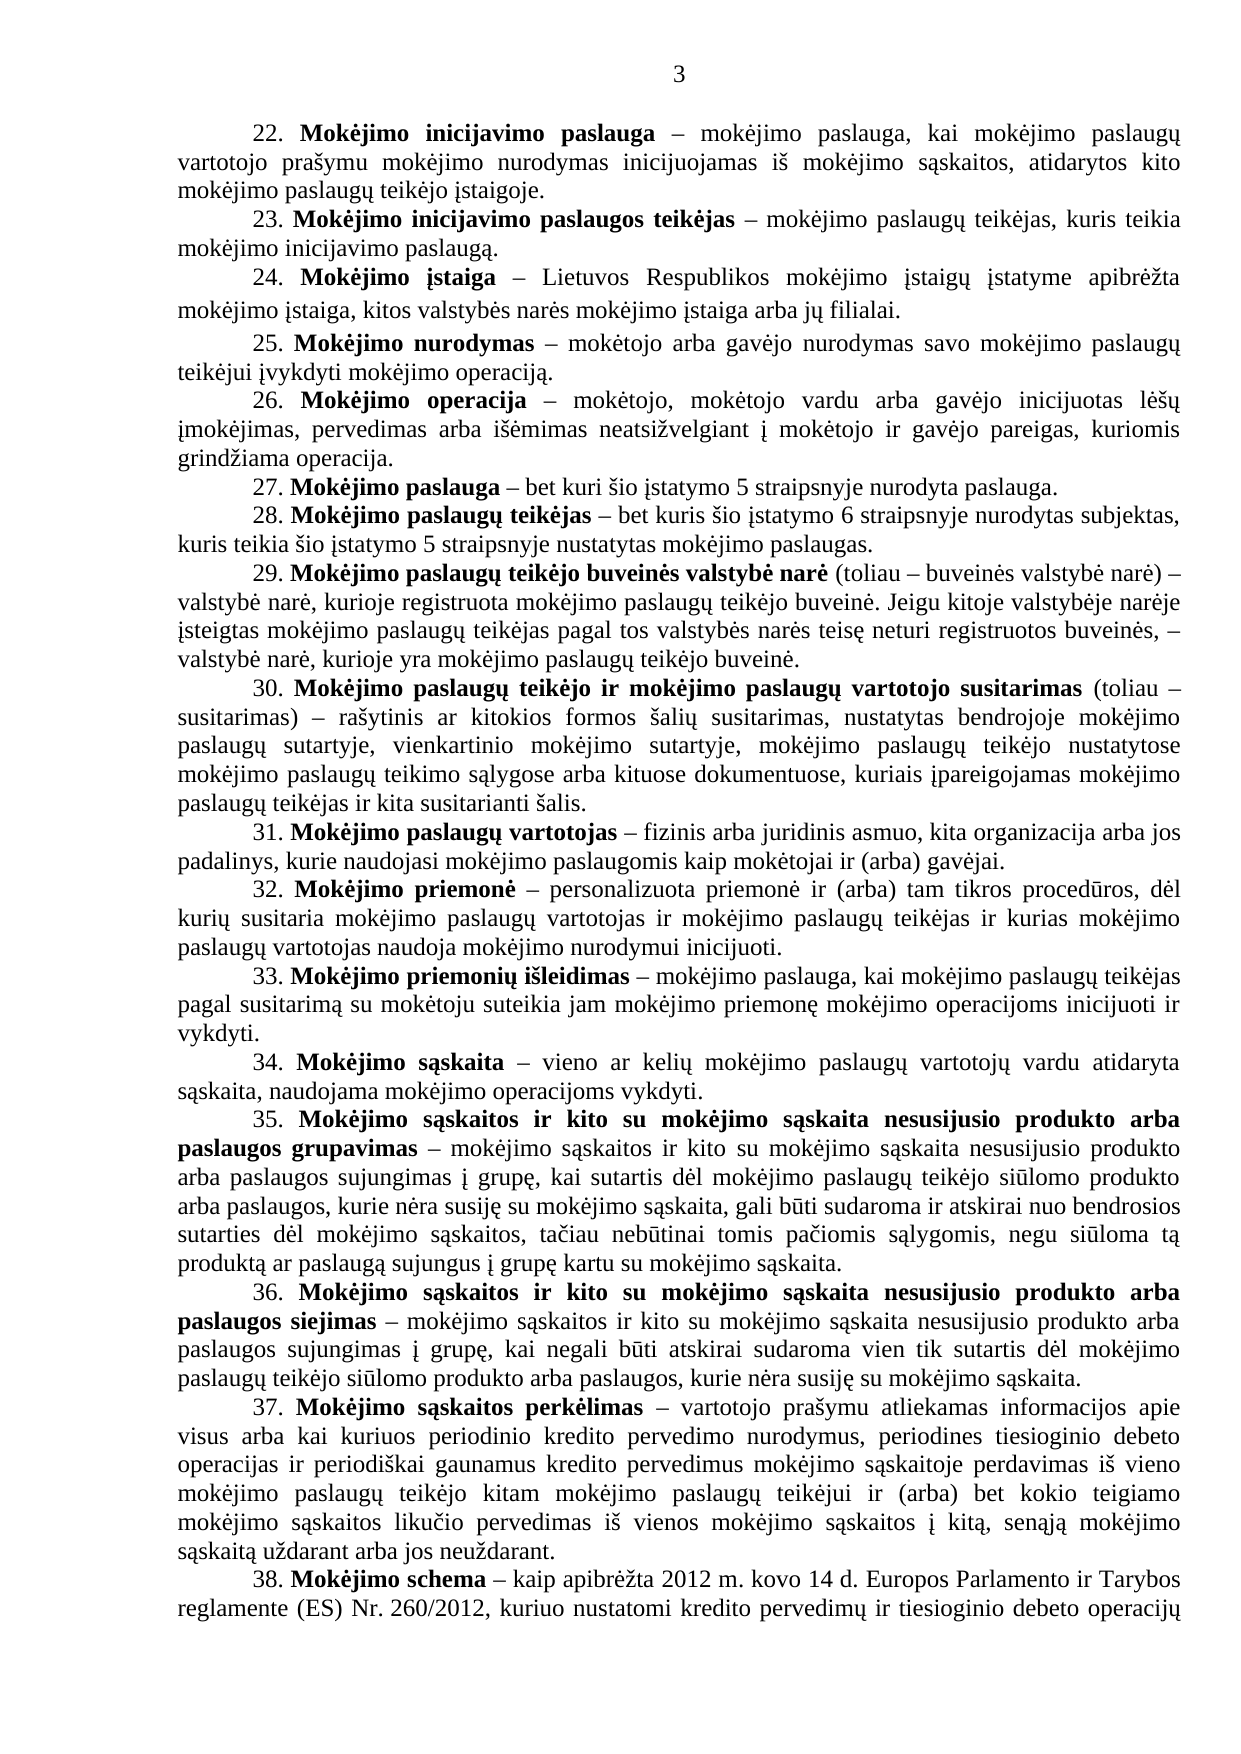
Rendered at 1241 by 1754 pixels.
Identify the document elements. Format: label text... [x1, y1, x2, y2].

text 27. Mokėjimo paslauga – bet kuri šio įstatymo 5 straipsnyje nurodyta paslauga. [177, 472, 1181, 500]
text 31. Mokėjimo paslaugų vartotojas – fizinis arba juridinis asmuo, kita organizacija arba jos padalinys, kurie naudojasi mokėjimo paslaugomis kaip mokėtojai ir (arba) gavėjai. [177, 817, 1181, 874]
text 23. Mokėjimo inicijavimo paslaugos teikėjas – mokėjimo paslaugų teikėjas, kuris teikia mokėjimo inicijavimo paslaugą. [177, 204, 1181, 262]
text 37. Mokėjimo sąskaitos perkėlimas – vartotojo prašymu atliekamas informacijos apie visus arba kai kuriuos periodinio kredito pervedimo nurodymus, periodines tiesioginio debeto operacijas ir periodiškai gaunamus kredito pervedimus mokėjimo sąskaitoje perdavimas iš vieno mokėjimo paslaugų teikėjo kitam mokėjimo paslaugų teikėjui ir (arba) bet kokio teigiamo mokėjimo sąskaitos likučio pervedimas iš vienos mokėjimo sąskaitos į kitą, senąją mokėjimo sąskaitą uždarant arba jos neuždarant. [177, 1392, 1181, 1564]
text 36. Mokėjimo sąskaitos ir kito su mokėjimo sąskaita nesusijusio produkto arba paslaugos siejimas – mokėjimo sąskaitos ir kito su mokėjimo sąskaita nesusijusio produkto arba paslaugos sujungimas į grupę, kai negali būti atskirai sudaroma vien tik sutartis dėl mokėjimo paslaugų teikėjo siūlomo produkto arba paslaugos, kurie nėra susiję su mokėjimo sąskaita. [177, 1277, 1181, 1392]
text 38. Mokėjimo schema – kaip apibrėžta 2012 m. kovo 14 d. Europos Parlamento ir Tarybos reglamente (ES) Nr. 260/2012, kuriuo nustatomi kredito pervedimų ir tiesioginio debeto operacijų [177, 1564, 1181, 1622]
text 28. Mokėjimo paslaugų teikėjas – bet kuris šio įstatymo 6 straipsnyje nurodytas subjektas, kuris teikia šio įstatymo 5 straipsnyje nustatytas mokėjimo paslaugas. [177, 500, 1181, 558]
text 34. Mokėjimo sąskaita – vieno ar kelių mokėjimo paslaugų vartotojų vardu atidaryta sąskaita, naudojama mokėjimo operacijoms vykdyti. [177, 1047, 1181, 1104]
text 30. Mokėjimo paslaugų teikėjo ir mokėjimo paslaugų vartotojo susitarimas (toliau – susitarimas) – rašytinis ar kitokios formos šalių susitarimas, nustatytas bendrojoje mokėjimo paslaugų sutartyje, vienkartinio mokėjimo sutartyje, mokėjimo paslaugų teikėjo nustatytose mokėjimo paslaugų teikimo sąlygose arba kituose dokumentuose, kuriais įpareigojamas mokėjimo paslaugų teikėjas ir kita susitarianti šalis. [177, 673, 1181, 817]
text 29. Mokėjimo paslaugų teikėjo buveinės valstybė narė (toliau – buveinės valstybė narė) – valstybė narė, kurioje registruota mokėjimo paslaugų teikėjo buveinė. Jeigu kitoje valstybėje narėje įsteigtas mokėjimo paslaugų teikėjas pagal tos valstybės narės teisę neturi registruotos buveinės, – valstybė narė, kurioje yra mokėjimo paslaugų teikėjo buveinė. [177, 558, 1181, 673]
text 32. Mokėjimo priemonė – personalizuota priemonė ir (arba) tam tikros procedūros, dėl kurių susitaria mokėjimo paslaugų vartotojas ir mokėjimo paslaugų teikėjas ir kurias mokėjimo paslaugų vartotojas naudoja mokėjimo nurodymui inicijuoti. [177, 874, 1181, 961]
text 25. Mokėjimo nurodymas – mokėtojo arba gavėjo nurodymas savo mokėjimo paslaugų teikėjui įvykdyti mokėjimo operaciją. [177, 328, 1181, 385]
text 35. Mokėjimo sąskaitos ir kito su mokėjimo sąskaita nesusijusio produkto arba paslaugos grupavimas – mokėjimo sąskaitos ir kito su mokėjimo sąskaita nesusijusio produkto arba paslaugos sujungimas į grupę, kai sutartis dėl mokėjimo paslaugų teikėjo siūlomo produkto arba paslaugos, kurie nėra susiję su mokėjimo sąskaita, gali būti sudaroma ir atskirai nuo bendrosios sutarties dėl mokėjimo sąskaitos, tačiau nebūtinai tomis pačiomis sąlygomis, negu siūloma tą produktą ar paslaugą sujungus į grupę kartu su mokėjimo sąskaita. [177, 1104, 1181, 1277]
text 33. Mokėjimo priemonių išleidimas – mokėjimo paslauga, kai mokėjimo paslaugų teikėjas pagal susitarimą su mokėtoju suteikia jam mokėjimo priemonę mokėjimo operacijoms inicijuoti ir vykdyti. [177, 961, 1181, 1047]
text 26. Mokėjimo operacija – mokėtojo, mokėtojo vardu arba gavėjo inicijuotas lėšų įmokėjimas, pervedimas arba išėmimas neatsižvelgiant į mokėtojo ir gavėjo pareigas, kuriomis grindžiama operacija. [177, 385, 1181, 472]
text 24. Mokėjimo įstaiga – Lietuvos Respublikos mokėjimo įstaigų įstatyme apibrėžta mokėjimo įstaiga, kitos valstybės narės mokėjimo įstaiga arba jų filialai. [177, 262, 1181, 324]
text 22. Mokėjimo inicijavimo paslauga – mokėjimo paslauga, kai mokėjimo paslaugų vartotojo prašymu mokėjimo nurodymas inicijuojamas iš mokėjimo sąskaitos, atidarytos kito mokėjimo paslaugų teikėjo įstaigoje. [177, 118, 1181, 204]
